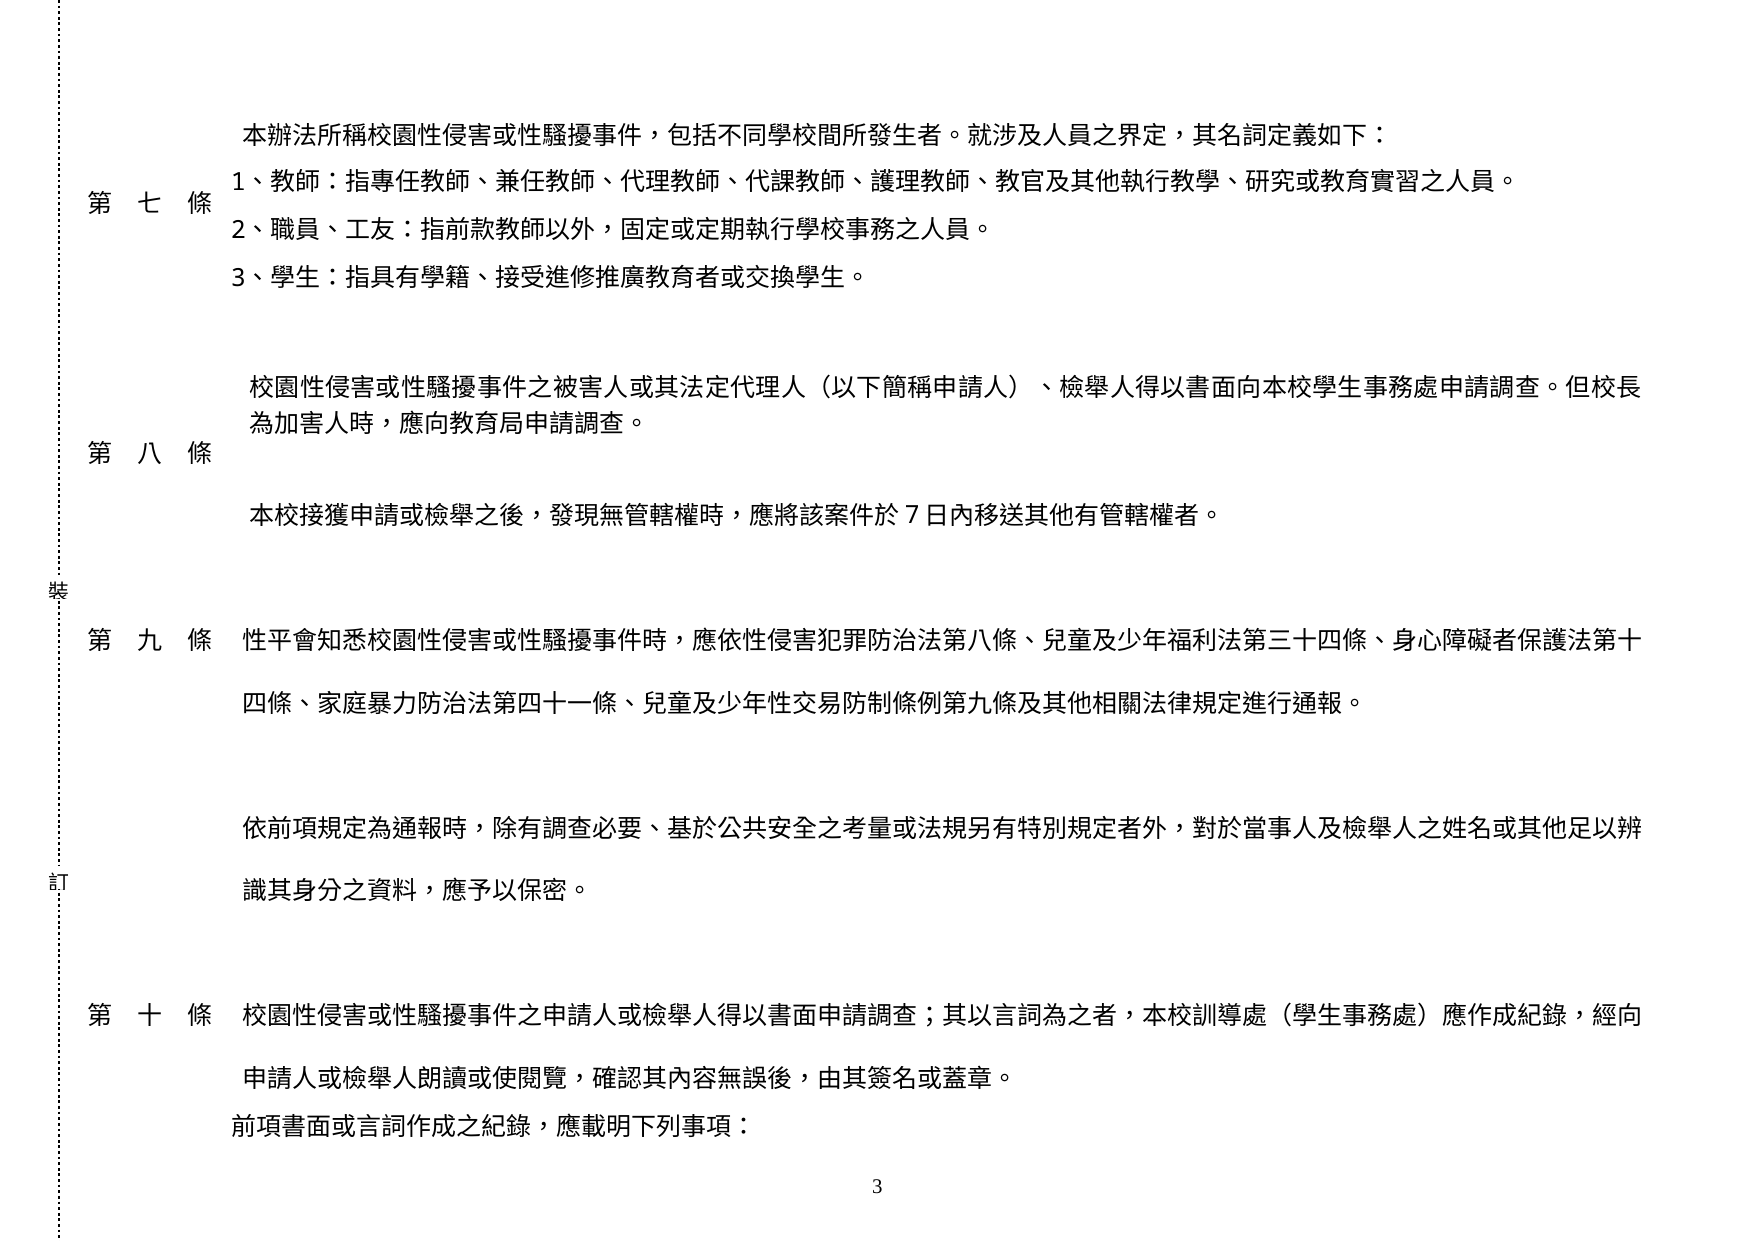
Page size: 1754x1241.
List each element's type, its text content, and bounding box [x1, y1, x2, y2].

table_cell 第 八 條 [68, 349, 231, 534]
table_cell 性平會知悉校園性侵害或性騷擾事件時，應依性侵害犯罪防治法第八條、兒童及少年福利法第三十四條、身心障礙者保護法第十四條、家庭暴力防治法第四十一條、兒童及少年性交易防制條例第九條及其他相關法律規定進行通報。 依前項規定為通報時，除有調查必要、基於公共安全之考量或法規另有特別規定者外，對於當事人及檢舉人之姓名或其他足以辨識其身分之資料，應予以保密。 [231, 535, 1656, 909]
table_cell 校園性侵害或性騷擾事件之申請人或檢舉人得以書面申請調查；其以言詞為之者，本校訓導處（學生事務處）應作成紀錄，經向申請人或檢舉人朗讀或使閱覽，確認其內容無誤後，由其簽名或蓋章。 前項書面或言詞作成之紀錄，應載明下列事項： 申請人或檢舉人姓名、身分證明文件字號、服務或就學之單位及職稱、住居所、聯絡電話及申請調查日期。 申請人申請調查者，應載明被害人之出生年月日。 申請人委任代理人代為申請調查者，應檢附委任書，並載明其姓名、身分證明文件字號、住居所、聯絡電話。 申請調查或檢舉之事實內容及其相關證據。 [231, 910, 1656, 1145]
table_cell 第 十 條 [68, 910, 231, 1145]
table_cell 本辦法所稱校園性侵害或性騷擾事件，包括不同學校間所發生者。就涉及人員之界定，其名詞定義如下： 教師：指專任教師、兼任教師、代理教師、代課教師、護理教師、教官及其他執行教學、研究或教育實習之人員。 職員、工友：指前款教師以外，固定或定期執行學校事務之人員。 學生：指具有學籍、接受進修推廣教育者或交換學生。 [231, 97, 1656, 349]
table_cell 第 九 條 [68, 535, 231, 909]
table_cell 第 七 條 [68, 97, 231, 349]
table_cell 校園性侵害或性騷擾事件之被害人或其法定代理人（以下簡稱申請人）、檢舉人得以書面向本校學生事務處申請調查。但校長為加害人時，應向教育局申請調查。 本校接獲申請或檢舉之後，發現無管轄權時，應將該案件於7日內移送其他有管轄權者。 [231, 349, 1656, 534]
